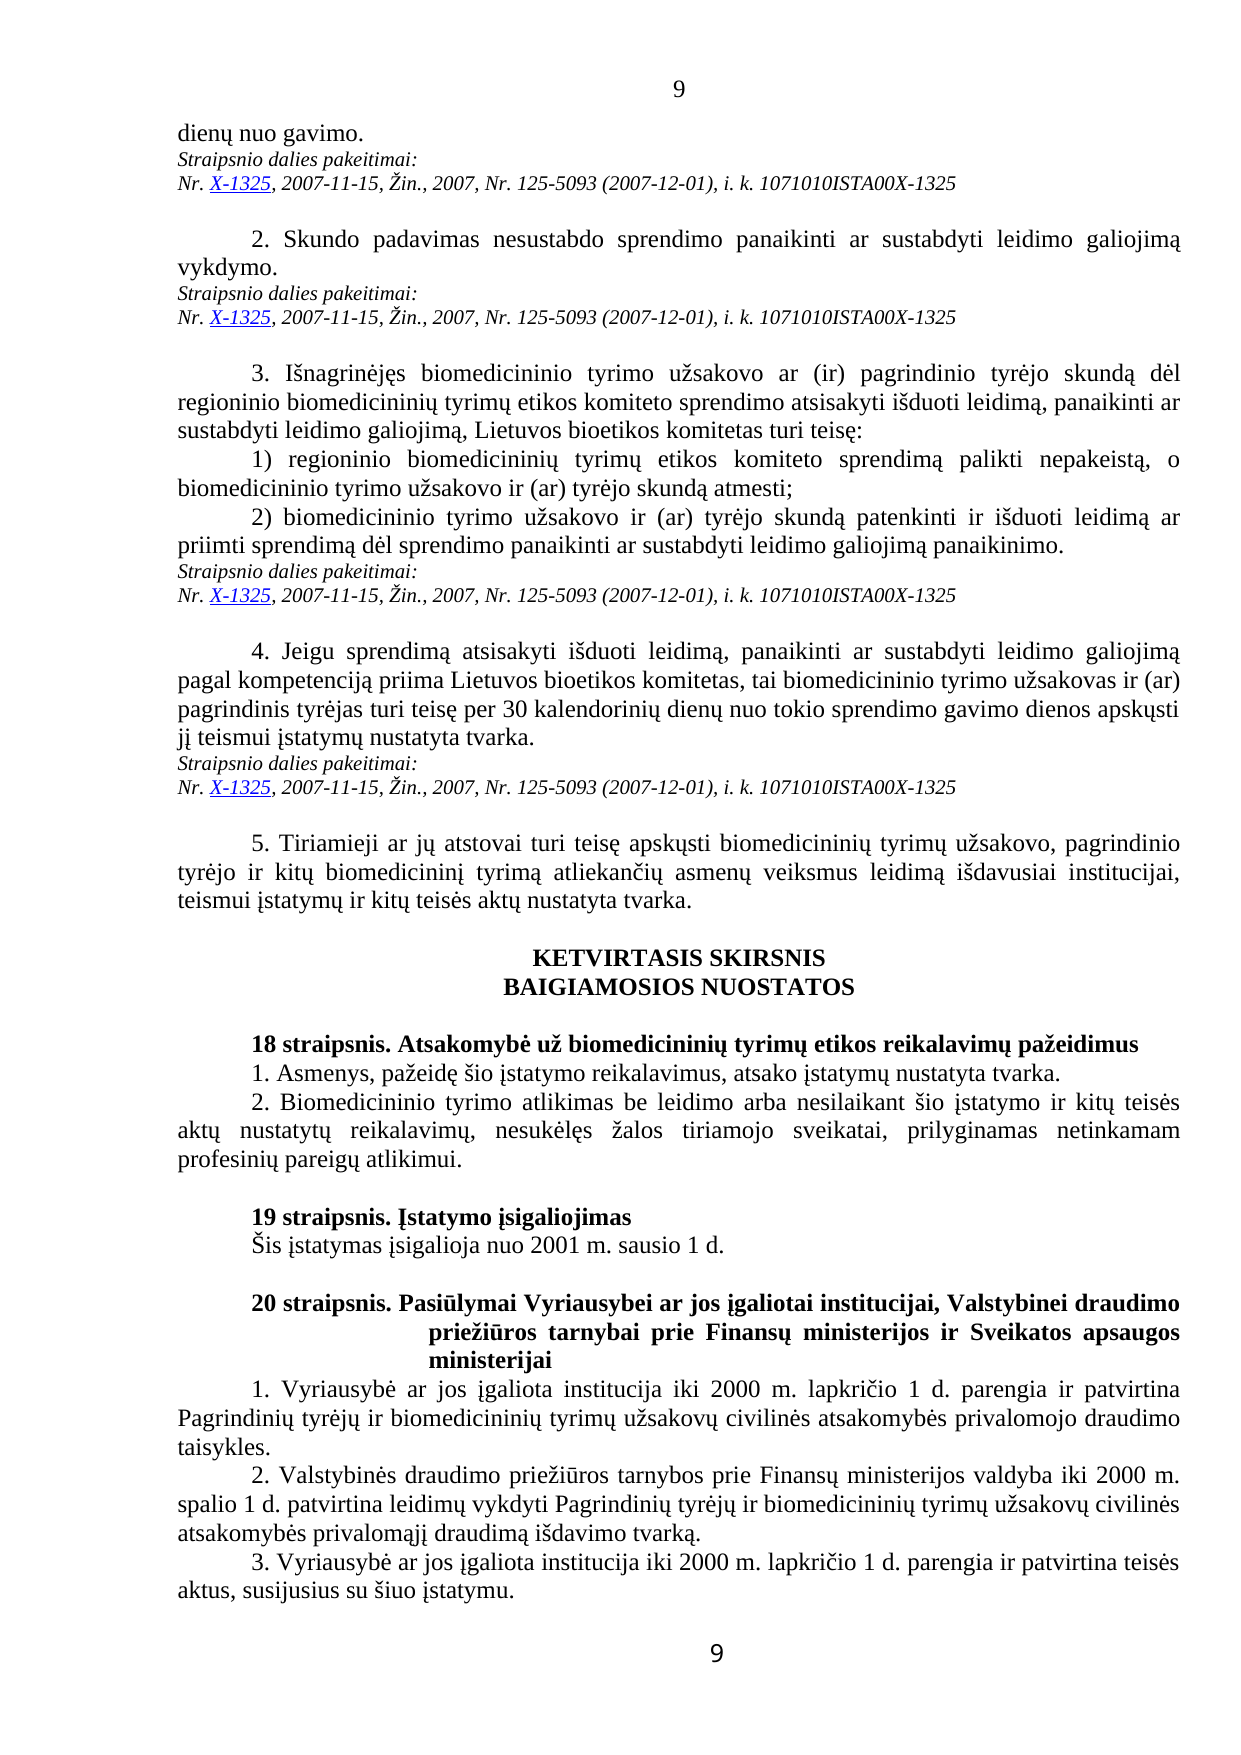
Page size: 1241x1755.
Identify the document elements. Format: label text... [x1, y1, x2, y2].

text 19 straipsnis. Įstatymo įsigaliojimas [177, 1202, 1181, 1231]
text Straipsnio dalies pakeitimai: [177, 147, 1181, 171]
text Straipsnio dalies pakeitimai: [177, 559, 1181, 583]
text Nr. X-1325, 2007-11-15, Žin., 2007, Nr. 125-5093 (2007-12-01), i. k. 1071010ISTA00X-1325 [177, 583, 1181, 607]
text 1) regioninio biomedicininių tyrimų etikos komiteto sprendimą palikti nepakeistą, o biomedicininio tyrimo užsakovo ir (ar) tyrėjo skundą atmesti; [177, 444, 1181, 502]
text Nr. X-1325, 2007-11-15, Žin., 2007, Nr. 125-5093 (2007-12-01), i. k. 1071010ISTA00X-1325 [177, 775, 1181, 799]
text 5. Tiriamieji ar jų atstovai turi teisę apskųsti biomedicininių tyrimų užsakovo, pagrindinio tyrėjo ir kitų biomedicininį tyrimą atliekančių asmenų veiksmus leidimą išdavusiai institucijai, teismui įstatymų ir kitų teisės aktų nustatyta tvarka. [177, 828, 1181, 914]
text 2) biomedicininio tyrimo užsakovo ir (ar) tyrėjo skundą patenkinti ir išduoti leidimą ar priimti sprendimą dėl sprendimo panaikinti ar sustabdyti leidimo galiojimą panaikinimo. [177, 502, 1181, 559]
text KETVIRTASIS SKIRSNIS [177, 943, 1181, 972]
text 4. Jeigu sprendimą atsisakyti išduoti leidimą, panaikinti ar sustabdyti leidimo galiojimą pagal kompetenciją priima Lietuvos bioetikos komitetas, tai biomedicininio tyrimo užsakovas ir (ar) pagrindinis tyrėjas turi teisę per 30 kalendorinių dienų nuo tokio sprendimo gavimo dienos apskųsti jį teismui įstatymų nustatyta tvarka. [177, 636, 1181, 751]
text 1. Vyriausybė ar jos įgaliota institucija iki 2000 m. lapkričio 1 d. parengia ir patvirtina Pagrindinių tyrėjų ir biomedicininių tyrimų užsakovų civilinės atsakomybės privalomojo draudimo taisykles. [177, 1374, 1181, 1461]
text 2. Skundo padavimas nesustabdo sprendimo panaikinti ar sustabdyti leidimo galiojimą vykdymo. [177, 224, 1181, 281]
text 2. Biomedicininio tyrimo atlikimas be leidimo arba nesilaikant šio įstatymo ir kitų teisės aktų nustatytų reikalavimų, nesukėlęs žalos tiriamojo sveikatai, prilyginamas netinkamam profesinių pareigų atlikimui. [177, 1087, 1181, 1173]
text dienų nuo gavimo. [177, 118, 1181, 147]
text Straipsnio dalies pakeitimai: [177, 281, 1181, 305]
text 20 straipsnis. Pasiūlymai Vyriausybei ar jos įgaliotai institucijai, Valstybinei draudimo priežiūros tarnybai prie Finansų ministerijos ir Sveikatos apsaugos ministerijai [251, 1288, 1181, 1374]
text 3. Vyriausybė ar jos įgaliota institucija iki 2000 m. lapkričio 1 d. parengia ir patvirtina teisės aktus, susijusius su šiuo įstatymu. [177, 1547, 1181, 1604]
text Nr. X-1325, 2007-11-15, Žin., 2007, Nr. 125-5093 (2007-12-01), i. k. 1071010ISTA00X-1325 [177, 305, 1181, 329]
text 1. Asmenys, pažeidę šio įstatymo reikalavimus, atsako įstatymų nustatyta tvarka. [177, 1058, 1181, 1087]
text Nr. X-1325, 2007-11-15, Žin., 2007, Nr. 125-5093 (2007-12-01), i. k. 1071010ISTA00X-1325 [177, 171, 1181, 195]
text 2. Valstybinės draudimo priežiūros tarnybos prie Finansų ministerijos valdyba iki 2000 m. spalio 1 d. patvirtina leidimų vykdyti Pagrindinių tyrėjų ir biomedicininių tyrimų užsakovų civilinės atsakomybės privalomąjį draudimą išdavimo tvarką. [177, 1461, 1181, 1547]
text 3. Išnagrinėjęs biomedicininio tyrimo užsakovo ar (ir) pagrindinio tyrėjo skundą dėl regioninio biomedicininių tyrimų etikos komiteto sprendimo atsisakyti išduoti leidimą, panaikinti ar sustabdyti leidimo galiojimą, Lietuvos bioetikos komitetas turi teisę: [177, 358, 1181, 444]
text BAIGIAMOSIOS NUOSTATOS [177, 972, 1181, 1001]
text Šis įstatymas įsigalioja nuo 2001 m. sausio 1 d. [177, 1231, 1181, 1259]
text Straipsnio dalies pakeitimai: [177, 751, 1181, 775]
text 18 straipsnis. Atsakomybė už biomedicininių tyrimų etikos reikalavimų pažeidimus [251, 1029, 1181, 1058]
